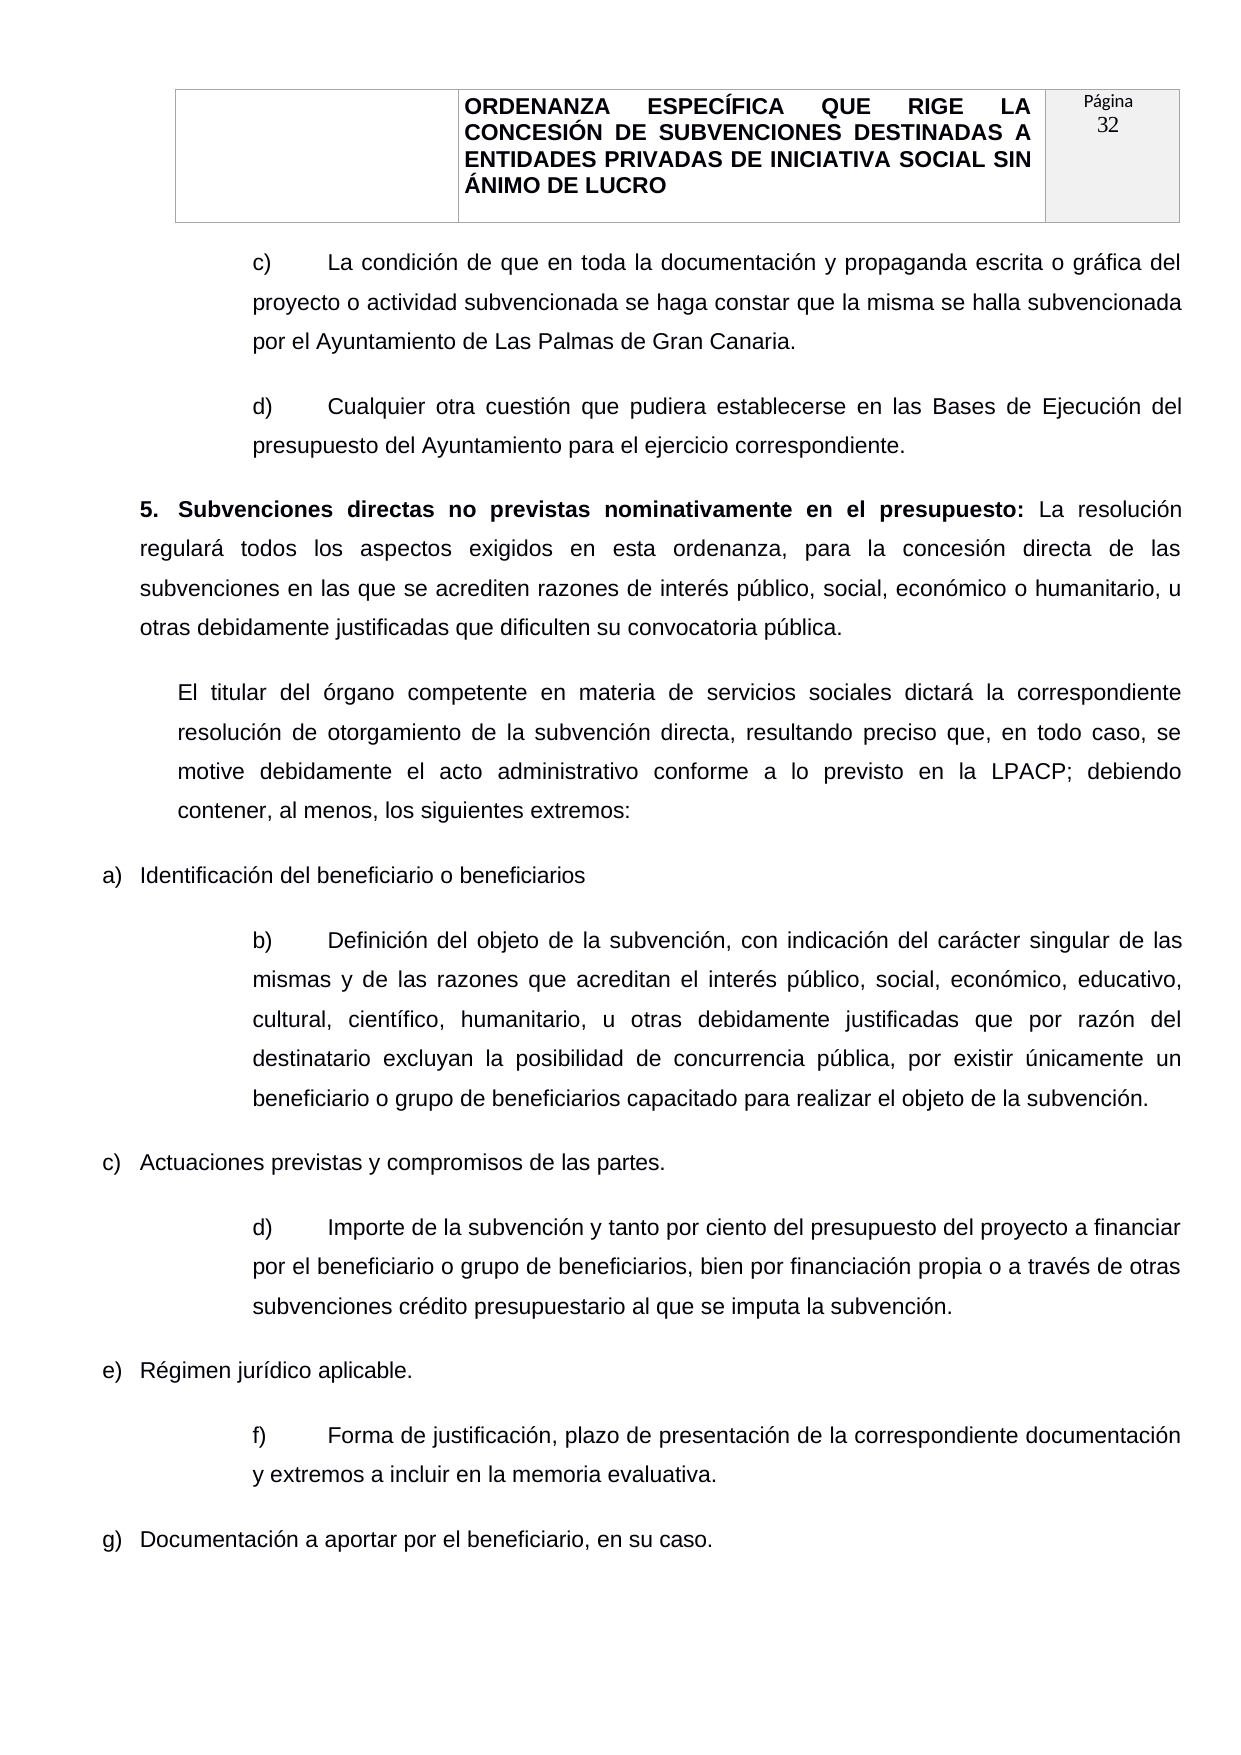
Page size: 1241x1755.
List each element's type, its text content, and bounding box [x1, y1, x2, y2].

list Importe de la subvención y tanto por ciento del presupuesto del proyecto a financiar por el beneficiario o grupo de beneficiarios, bien por financiación propia o a través de otras subvenciones crédito presupuestario al que se imputa la subvención. [252, 1214, 1182, 1319]
text El titular del órgano competente en materia de servicios sociales dictará la correspondiente resolución de otorgamiento de la subvención directa, resultando preciso que, en todo caso, se motive debidamente el acto administrativo conforme a lo previsto en la LPACP; debiendo contener, al menos, los siguientes extremos: [177, 679, 1182, 824]
list Identificación del beneficiario o beneficiarios [102, 862, 1207, 888]
list Documentación a aportar por el beneficiario, en su caso. [102, 1526, 1207, 1552]
list Régimen jurídico aplicable. [102, 1357, 1207, 1383]
list Actuaciones previstas y compromisos de las partes. [102, 1149, 1207, 1176]
list Definición del objeto de la subvención, con indicación del carácter singular de las mismas y de las razones que acreditan el interés público, social, económico, educativo, cultural, científico, humanitario, u otras debidamente justificadas que por razón del destinatario excluyan la posibilidad de concurrencia pública, por existir únicamente un beneficiario o grupo de beneficiarios capacitado para realizar el objeto de la subvención. [252, 927, 1182, 1111]
list Subvenciones directas no previstas nominativamente en el presupuesto: La resolución regulará todos los aspectos exigidos en esta ordenanza, para la concesión directa de las subvenciones en las que se acrediten razones de interés público, social, económico o humanitario, u otras debidamente justificadas que dificulten su convocatoria pública. [139, 496, 1182, 641]
list Forma de justificación, plazo de presentación de la correspondiente documentación y extremos a incluir en la memoria evaluativa. [252, 1422, 1182, 1487]
list La condición de que en toda la documentación y propaganda escrita o gráfica del proyecto o actividad subvencionada se haga constar que la misma se halla subvencionada por el Ayuntamiento de Las Palmas de Gran Canaria. [252, 249, 1182, 355]
list Cualquier otra cuestión que pudiera establecerse en las Bases de Ejecución del presupuesto del Ayuntamiento para el ejercicio correspondiente. [252, 393, 1182, 458]
